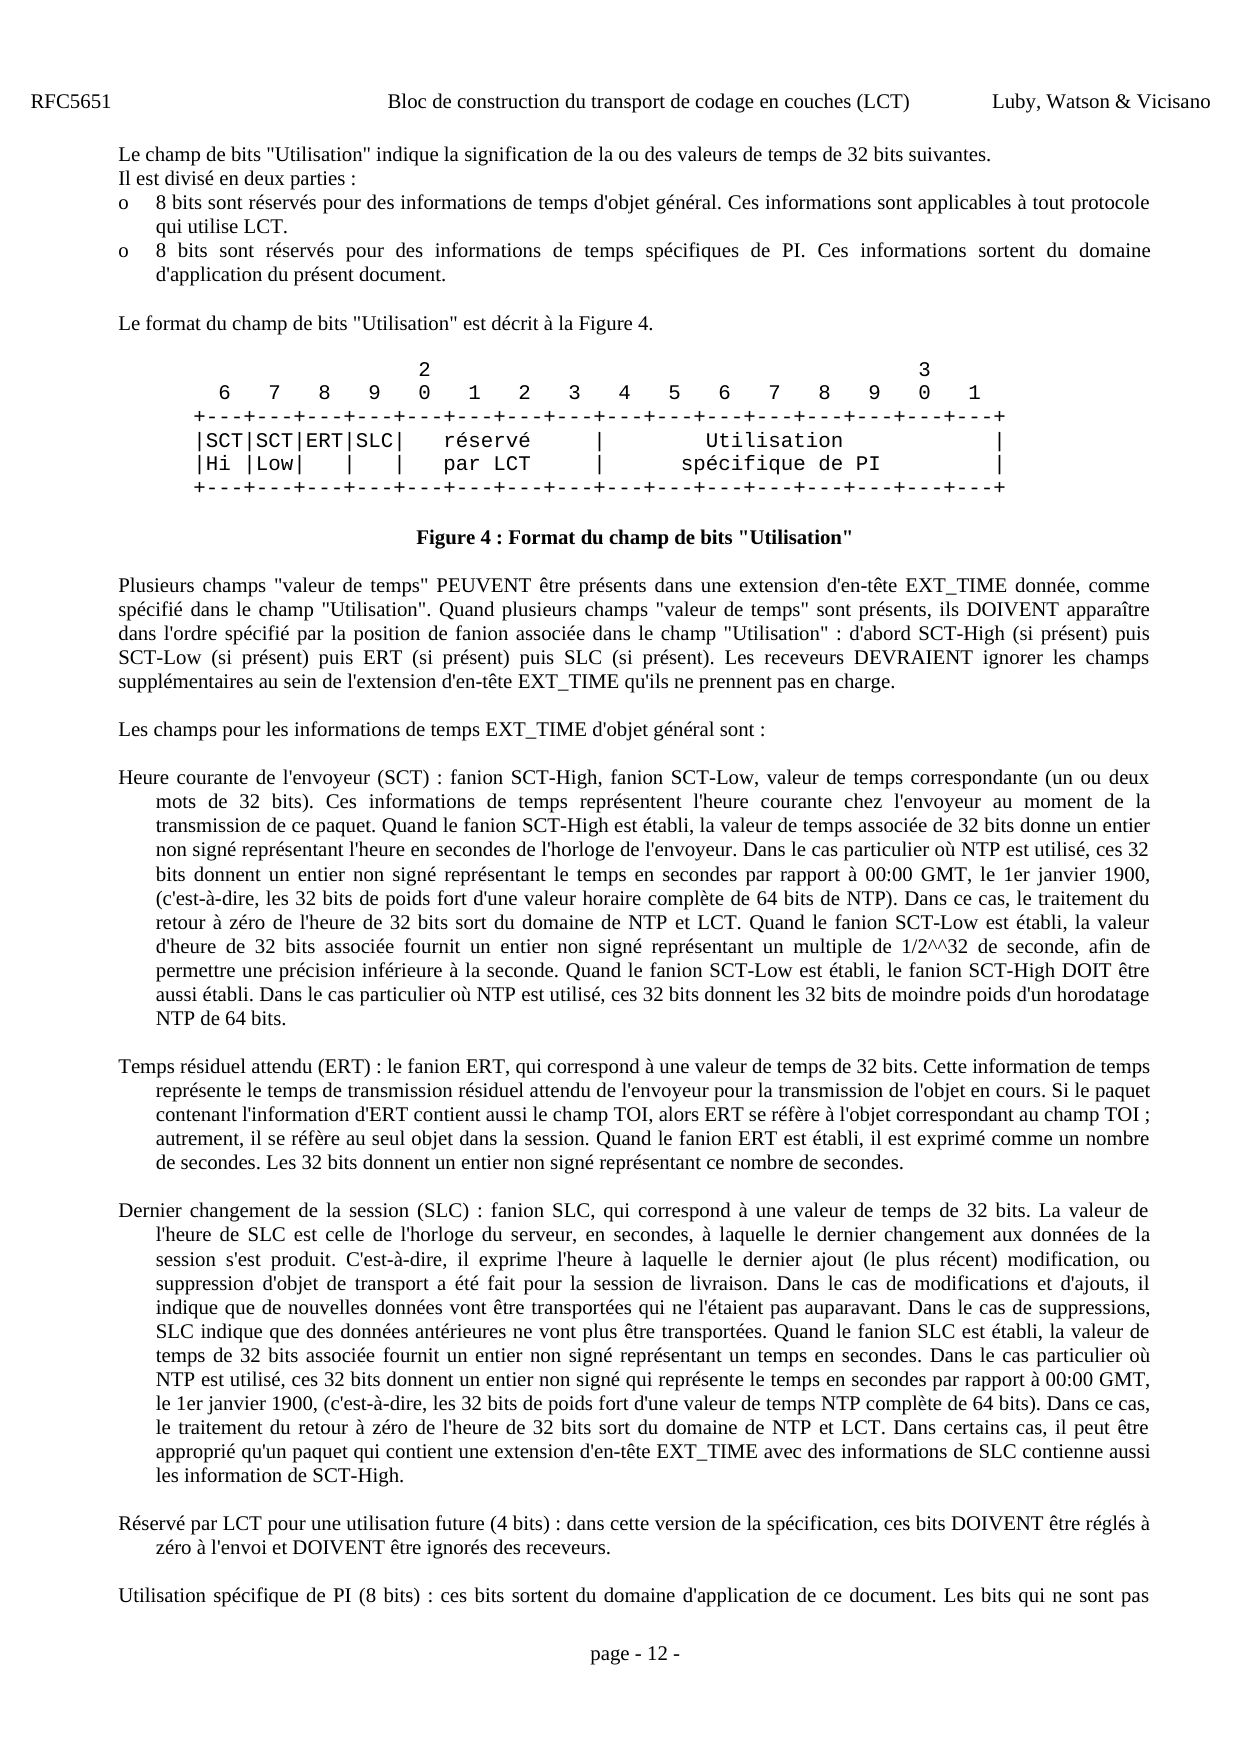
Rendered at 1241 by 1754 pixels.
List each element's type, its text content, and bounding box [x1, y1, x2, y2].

text Plusieurs champs "valeur de temps" PEUVENT être présents dans une extension d'en-tête EXT_TIME donnée, comme spécifié dans le champ "Utilisation". Quand plusieurs champs "valeur de temps" sont présents, ils DOIVENT apparaître dans l'ordre spécifié par la position de fanion associée dans le champ "Utilisation" : d'abord SCT-High (si présent) puis SCT-Low (si présent) puis ERT (si présent) puis SLC (si présent). Les receveurs DEVRAIENT ignorer les champs supplémentaires au sein de l'extension d'en-tête EXT_TIME qu'ils ne prennent pas en charge. [118, 573, 1152, 693]
text Le format du champ de bits "Utilisation" est décrit à la Figure 4. [118, 311, 1152, 334]
text Les champs pour les informations de temps EXT_TIME d'objet général sont : [118, 717, 1152, 741]
text o 8 bits sont réservés pour des informations de temps d'objet général. Ces informations sont applicables à tout protocole qui utilise LCT. [118, 190, 1152, 238]
text Dernier changement de la session (SLC) : fanion SLC, qui correspond à une valeur de temps de 32 bits. La valeur de l'heure de SLC est celle de l'horloge du serveur, en secondes, à laquelle le dernier changement aux données de la session s'est produit. C'est-à-dire, il exprime l'heure à laquelle le dernier ajout (le plus récent) modification, ou suppression d'objet de transport a été fait pour la session de livraison. Dans le cas de modifications et d'ajouts, il indique que de nouvelles données vont être transportées qui ne l'étaient pas auparavant. Dans le cas de suppressions, SLC indique que des données antérieures ne vont plus être transportées. Quand le fanion SLC est établi, la valeur de temps de 32 bits associée fournit un entier non signé représentant un temps en secondes. Dans le cas particulier où NTP est utilisé, ces 32 bits donnent un entier non signé qui représente le temps en secondes par rapport à 00:00 GMT, le 1er janvier 1900, (c'est-à-dire, les 32 bits de poids fort d'une valeur de temps NTP complète de 64 bits). Dans ce cas, le traitement du retour à zéro de l'heure de 32 bits sort du domaine de NTP et LCT. Dans certains cas, il peut être approprié qu'un paquet qui contient une extension d'en-tête EXT_TIME avec des informations de SLC contienne aussi les information de SCT-High. [118, 1198, 1152, 1487]
text Heure courante de l'envoyeur (SCT) : fanion SCT-High, fanion SCT-Low, valeur de temps correspondante (un ou deux mots de 32 bits). Ces informations de temps représentent l'heure courante chez l'envoyeur au moment de la transmission de ce paquet. Quand le fanion SCT-High est établi, la valeur de temps associée de 32 bits donne un entier non signé représentant l'heure en secondes de l'horloge de l'envoyeur. Dans le cas particulier où NTP est utilisé, ces 32 bits donnent un entier non signé représentant le temps en secondes par rapport à 00:00 GMT, le 1er janvier 1900, (c'est-à-dire, les 32 bits de poids fort d'une valeur horaire complète de 64 bits de NTP). Dans ce cas, le traitement du retour à zéro de l'heure de 32 bits sort du domaine de NTP et LCT. Quand le fanion SCT-Low est établi, la valeur d'heure de 32 bits associée fournit un entier non signé représentant un multiple de 1/2^^32 de seconde, afin de permettre une précision inférieure à la seconde. Quand le fanion SCT-Low est établi, le fanion SCT-High DOIT être aussi établi. Dans le cas particulier où NTP est utilisé, ces 32 bits donnent les 32 bits de moindre poids d'un horodatage NTP de 64 bits. [118, 765, 1152, 1030]
subtitle Figure 4 : Format du champ de bits "Utilisation" [118, 524, 1152, 549]
text o 8 bits sont réservés pour des informations de temps spécifiques de PI. Ces informations sortent du domaine d'application du présent document. [118, 238, 1152, 286]
text Utilisation spécifique de PI (8 bits) : ces bits sortent du domaine d'application de ce document. Les bits qui ne sont pas [118, 1583, 1152, 1607]
text Réservé par LCT pour une utilisation future (4 bits) : dans cette version de la spécification, ces bits DOIVENT être réglés à zéro à l'envoi et DOIVENT être ignorés des receveurs. [118, 1511, 1152, 1559]
text +---+---+---+---+---+---+---+---+---+---+---+---+---+---+---+---+ [118, 406, 1152, 429]
text |SCT|SCT|ERT|SLC| réservé | Utilisation | [118, 429, 1152, 453]
text |Hi |Low| | | par LCT | spécifique de PI | [118, 453, 1152, 477]
text 2 3 [118, 359, 1152, 382]
text Temps résiduel attendu (ERT) : le fanion ERT, qui correspond à une valeur de temps de 32 bits. Cette information de temps représente le temps de transmission résiduel attendu de l'envoyeur pour la transmission de l'objet en cours. Si le paquet contenant l'information d'ERT contient aussi le champ TOI, alors ERT se réfère à l'objet correspondant au champ TOI ; autrement, il se réfère au seul objet dans la session. Quand le fanion ERT est établi, il est exprimé comme un nombre de secondes. Les 32 bits donnent un entier non signé représentant ce nombre de secondes. [118, 1054, 1152, 1174]
text Il est divisé en deux parties : [118, 166, 1152, 190]
text +---+---+---+---+---+---+---+---+---+---+---+---+---+---+---+---+ [118, 477, 1152, 501]
text 6 7 8 9 0 1 2 3 4 5 6 7 8 9 0 1 [118, 382, 1152, 406]
text Le champ de bits "Utilisation" indique la signification de la ou des valeurs de temps de 32 bits suivantes. [118, 142, 1152, 166]
